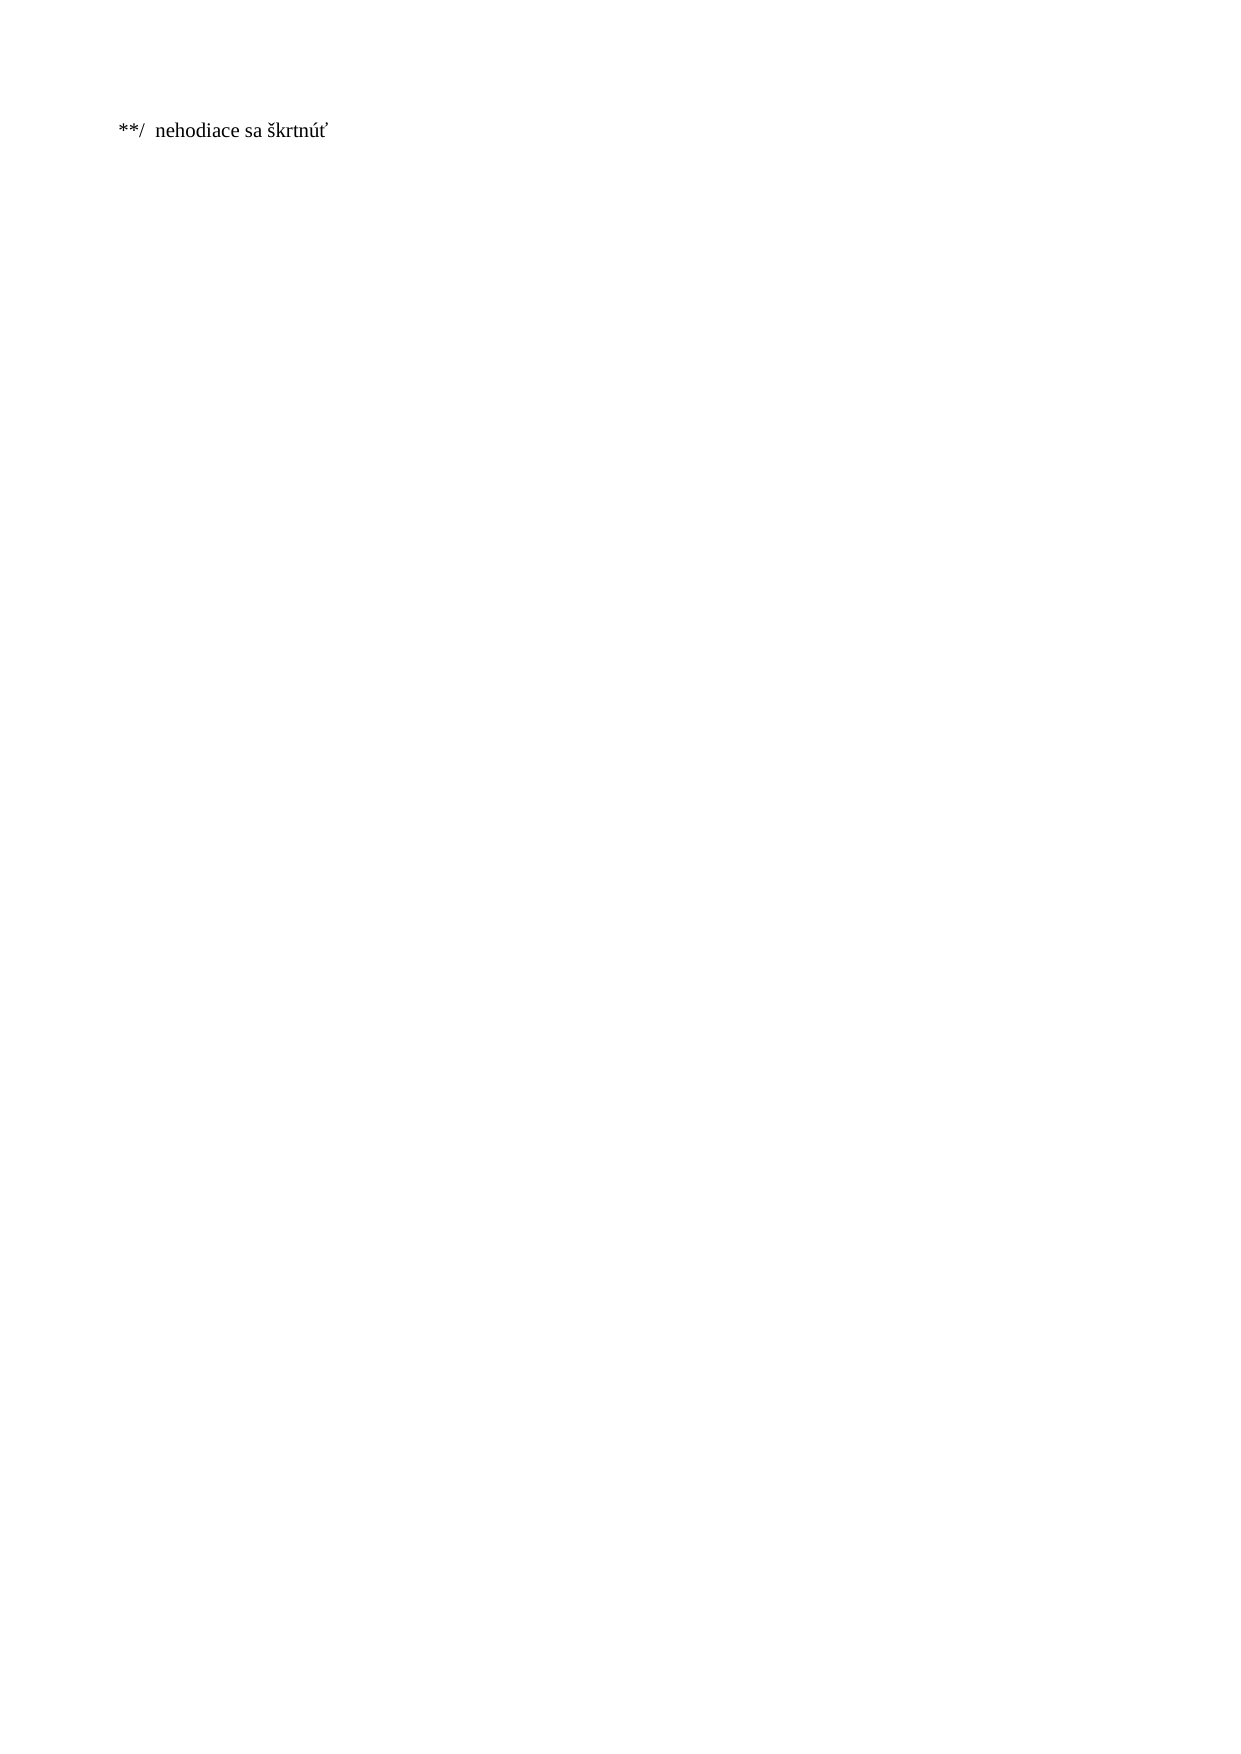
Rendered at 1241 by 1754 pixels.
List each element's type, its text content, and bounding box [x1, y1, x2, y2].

text **/ nehodiace sa škrtnúť [118, 118, 1122, 142]
